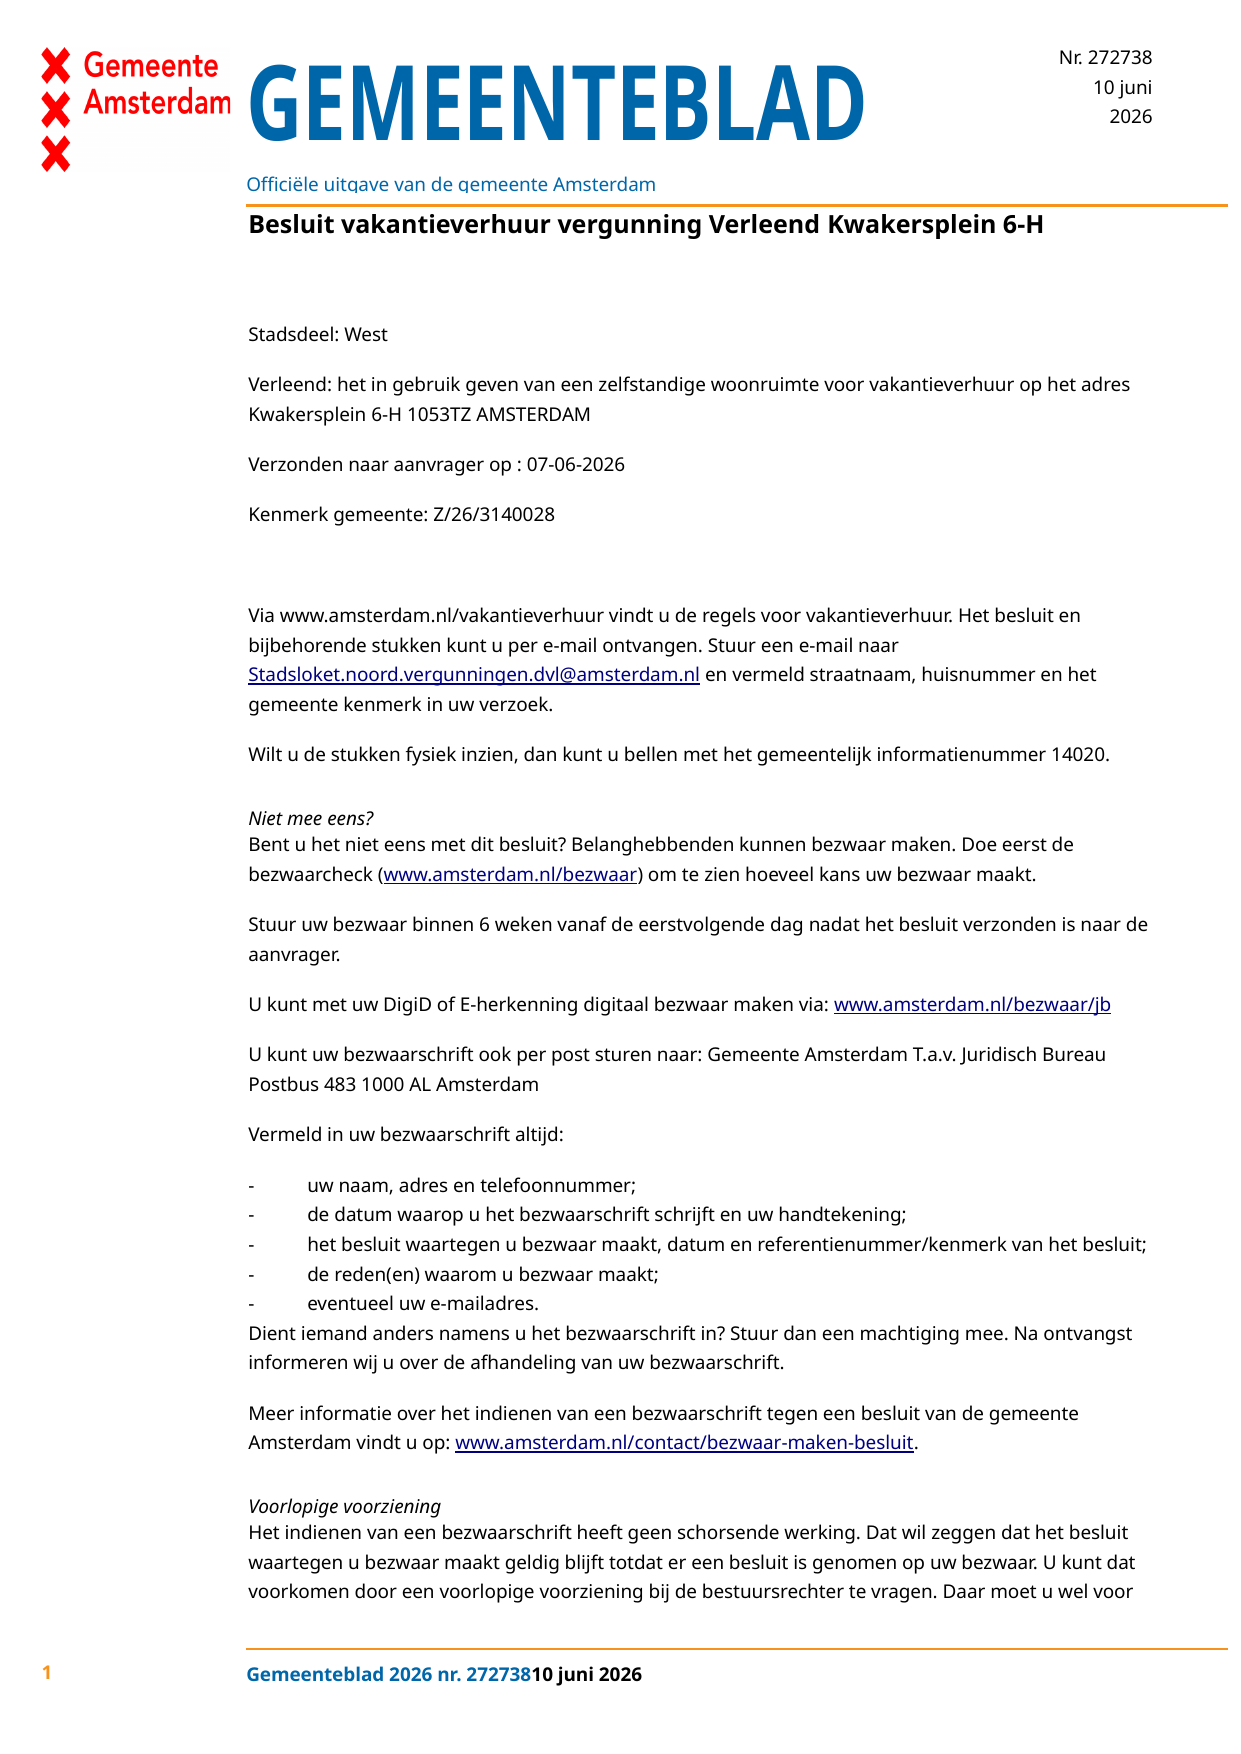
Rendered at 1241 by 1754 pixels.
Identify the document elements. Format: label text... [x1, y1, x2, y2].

list uw naam, adres en telefoonnummer; [248, 1172, 1152, 1198]
text Het indienen van een bezwaarschrift heeft geen schorsende werking. Dat wil zeggen dat het besluit waartegen u bezwaar maakt geldig blijft totdat er een besluit is genomen op uw bezwaar. U kunt dat voorkomen door een voorlopige voorziening bij de bestuursrechter te vragen. Daar moet u wel voor [248, 1519, 1152, 1604]
text Via www.amsterdam.nl/vakantieverhuur vindt u de regels voor vakantieverhuur. Het besluit en bijbehorende stukken kunt u per e-mail ontvangen. Stuur een e-mail naar Stadsloket.noord.vergunningen.dvl@amsterdam.nl en vermeld straatnaam, huisnummer en het gemeente kenmerk in uw verzoek. [248, 602, 1152, 717]
text Meer informatie over het indienen van een bezwaarschrift tegen een besluit van de gemeente Amsterdam vindt u op: www.amsterdam.nl/contact/bezwaar-maken-besluit. [248, 1400, 1152, 1455]
text Verzonden naar aanvrager op : 07-06-2026 [248, 451, 1152, 477]
text Bent u het niet eens met dit besluit? Belanghebbenden kunnen bezwaar maken. Doe eerst de bezwaarcheck (www.amsterdam.nl/bezwaar) om te zien hoeveel kans uw bezwaar maakt. [248, 831, 1152, 887]
picture [41, 47, 231, 172]
text Stuur uw bezwaar binnen 6 weken vanaf de eerstvolgende dag nadat het besluit verzonden is naar de aanvrager. [248, 911, 1152, 967]
list eventueel uw e-mailadres. [248, 1290, 1152, 1316]
list de datum waarop u het bezwaarschrift schrijft en uw handtekening; [248, 1202, 1152, 1227]
text Dient iemand anders namens u het bezwaarschrift in? Stuur dan een machtiging mee. Na ontvangst informeren wij u over de afhandeling van uw bezwaarschrift. [248, 1320, 1152, 1375]
text Verleend: het in gebruik geven van een zelfstandige woonruimte voor vakantieverhuur op het adres Kwakersplein 6-H 1053TZ AMSTERDAM [248, 371, 1152, 426]
text Vermeld in uw bezwaarschrift altijd: [248, 1122, 1152, 1147]
list het besluit waartegen u bezwaar maakt, datum en referentienummer/kenmerk van het besluit; [248, 1231, 1152, 1257]
text Wilt u de stukken fysiek inzien, dan kunt u bellen met het gemeentelijk informatienummer 14020. [248, 742, 1152, 767]
text U kunt met uw DigiD of E-herkenning digitaal bezwaar maken via: www.amsterdam.nl/bezwaar/jb [248, 991, 1152, 1017]
text Stadsdeel: West [248, 321, 1152, 346]
text Voorlopige voorziening [248, 1493, 1152, 1519]
text U kunt uw bezwaarschrift ook per post sturen naar: Gemeente Amsterdam T.a.v. Juridisch Bureau Postbus 483 1000 AL Amsterdam [248, 1042, 1152, 1097]
text Kenmerk gemeente: Z/26/3140028 [248, 502, 1152, 527]
text Besluit vakantieverhuur vergunning Verleend Kwakersplein 6-H [248, 207, 1152, 241]
text Niet mee eens? [248, 806, 1152, 831]
list de reden(en) waarom u bezwaar maakt; [248, 1261, 1152, 1287]
